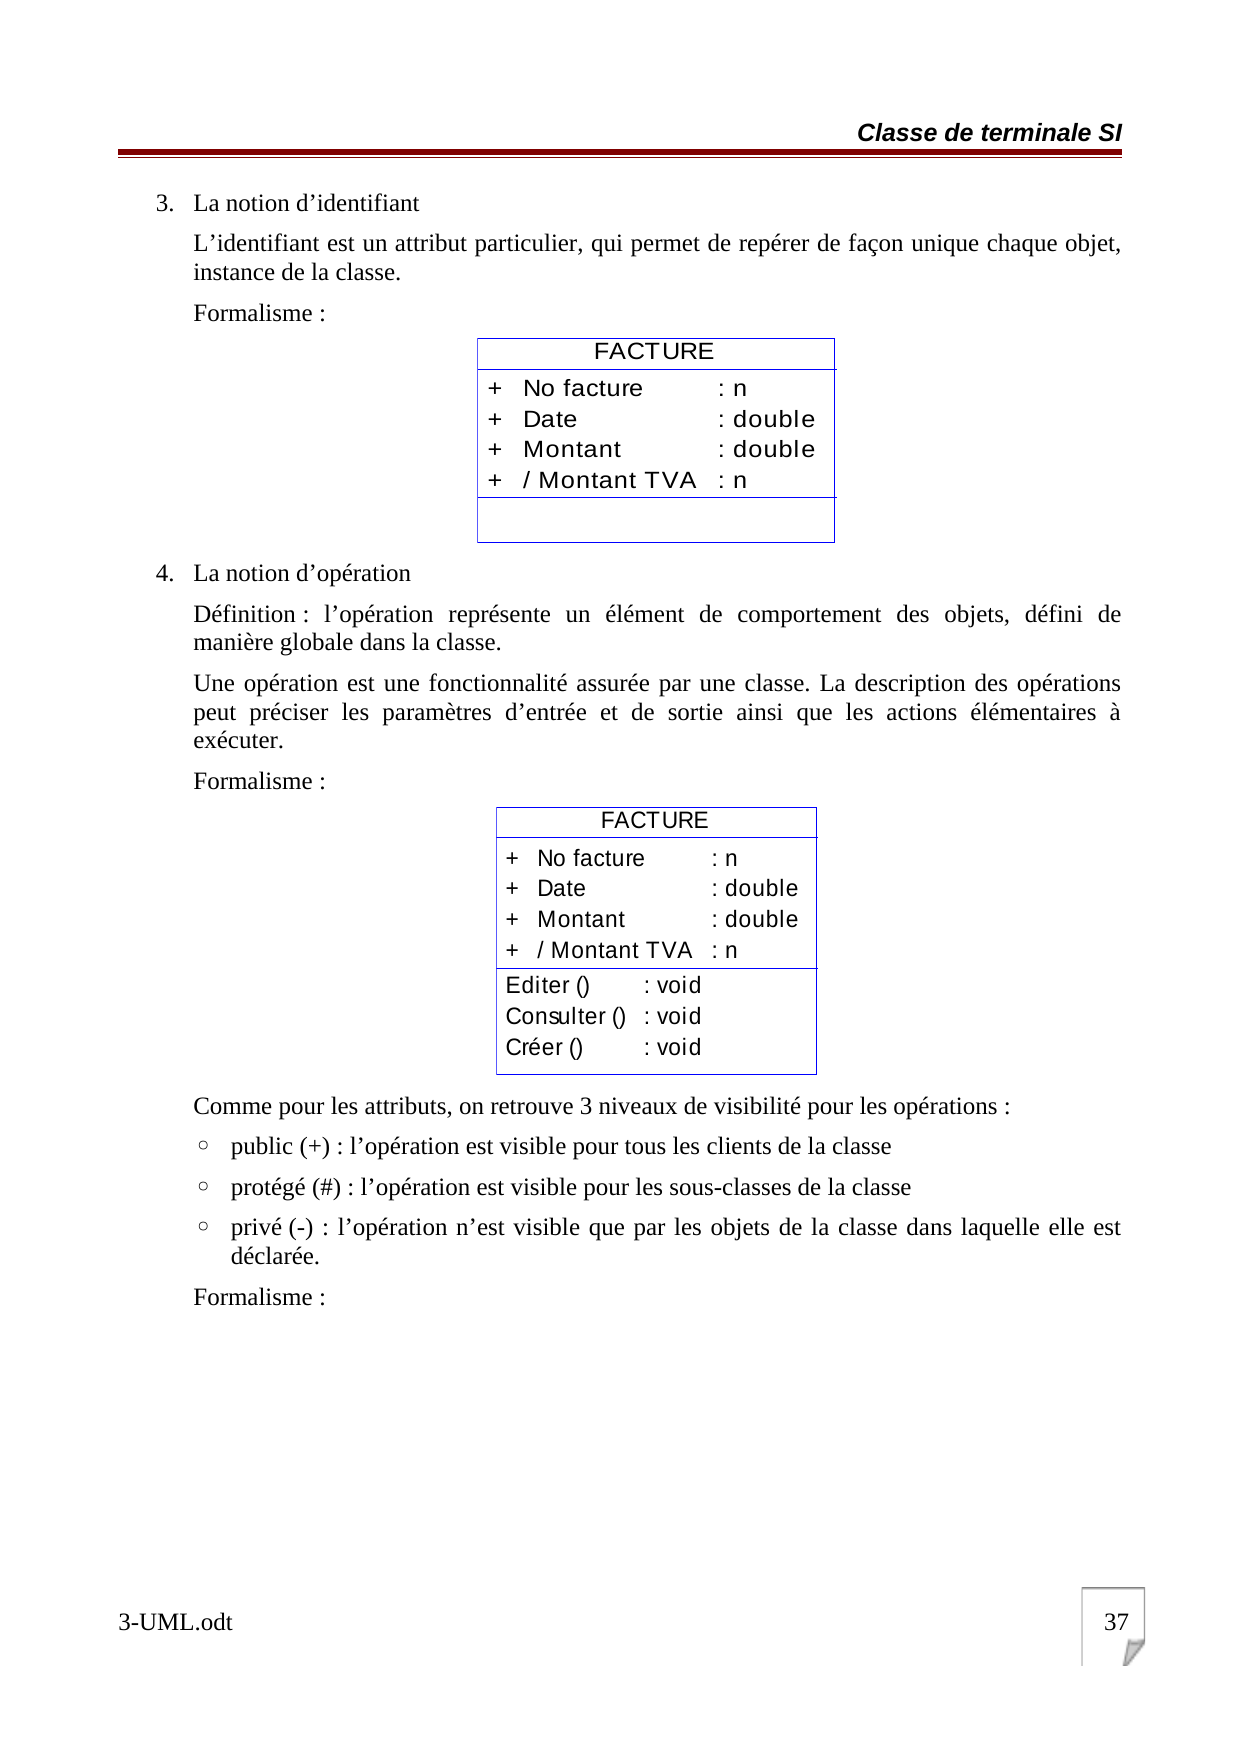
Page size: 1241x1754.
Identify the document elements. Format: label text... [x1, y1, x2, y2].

list Une opération est une fonctionnalité assurée par une classe. La description des opérations peut préciser les paramètres d’entrée et de sortie ainsi que les actions élémentaires à exécuter. [156, 668, 1122, 754]
list La notion d’identifiant [156, 188, 1122, 217]
list public (+) : l’opération est visible pour tous les clients de la classe [193, 1131, 1122, 1160]
list protégé (#) : l’opération est visible pour les sous-classes de la classe [193, 1172, 1122, 1201]
list Formalisme : [156, 298, 1122, 326]
list Formalisme : [156, 1282, 1122, 1310]
list Définition : l’opération représente un élément de comportement des objets, défini de manière globale dans la classe. [156, 599, 1122, 656]
list privé (-) : l’opération n’est visible que par les objets de la classe dans laquelle elle est déclarée. [193, 1212, 1122, 1270]
list La notion d’opération [156, 558, 1122, 587]
list Formalisme : [156, 766, 1122, 795]
list L’identifiant est un attribut particulier, qui permet de repérer de façon unique chaque objet, instance de la classe. [156, 228, 1122, 286]
list Comme pour les attributs, on retrouve 3 niveaux de visibilité pour les opérations : [156, 1091, 1122, 1119]
